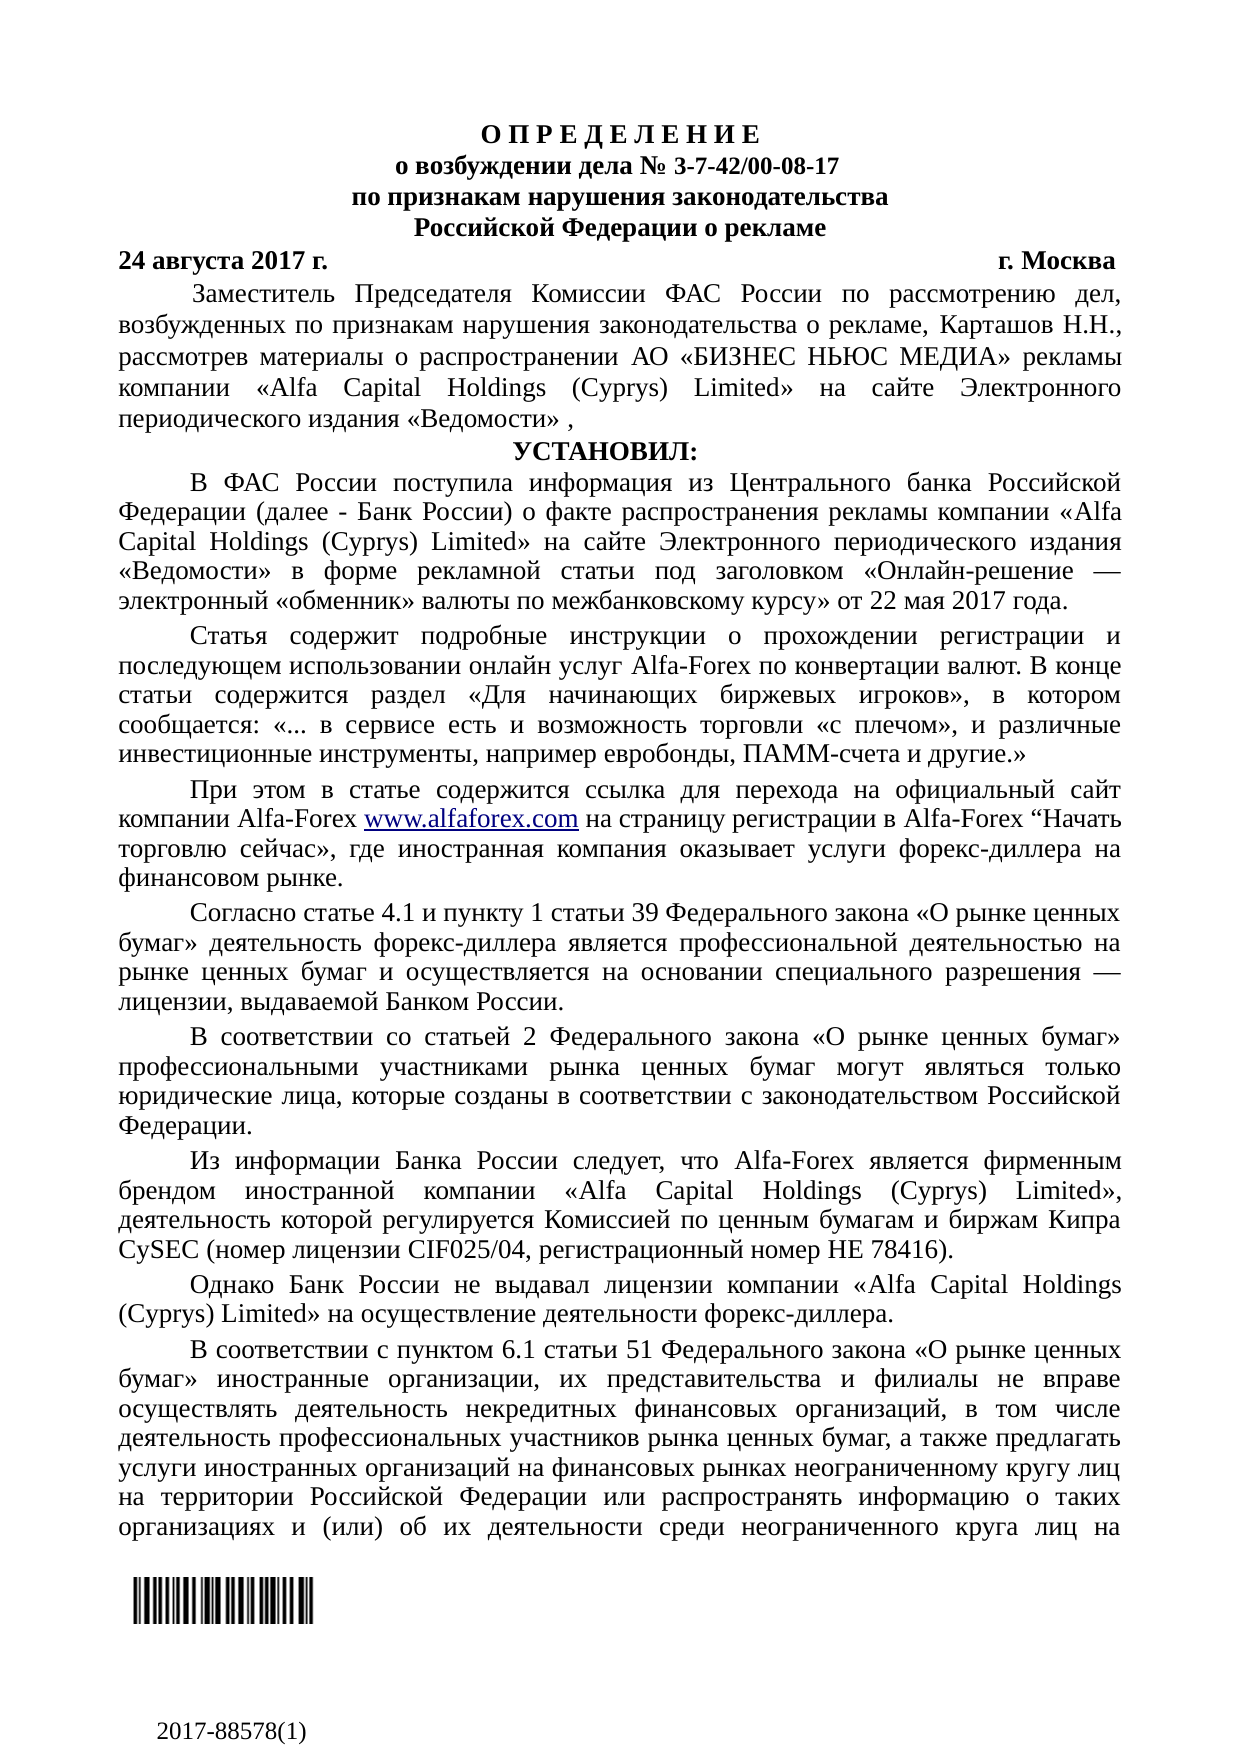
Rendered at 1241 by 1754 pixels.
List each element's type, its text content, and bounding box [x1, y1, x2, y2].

text Российской Федерации о рекламе [118, 212, 1122, 243]
text УСТАНОВИЛ: [487, 435, 1122, 466]
text В ФАС России поступила информация из Центрального банка Российской Федерации (далее - Банк России) о факте распространения рекламы компании «Alfa Capital Holdings (Cyprys) Limited» на сайте Электронного периодического издания «Ведомости» в форме рекламной статьи под заголовком «Онлайн-решение — электронный «обменник» валюты по межбанковскому курсу» от 22 мая 2017 года. [118, 468, 1122, 615]
text Из информации Банка России следует, что Alfa-Forex является фирменным брендом иностранной компании «Alfa Capital Holdings (Cyprys) Limited», деятельность которой регулируется Комиссией по ценным бумагам и биржам Кипра CySEC (номер лицензии CIF025/04, регистрационный номер HE 78416). [118, 1146, 1122, 1264]
text При этом в статье содержится ссылка для перехода на официальный сайт компании Alfa-Forex www.alfaforex.com на страницу регистрации в Alfa-Forex “Начать торговлю сейчас», где иностранная компания оказывает услуги форекс-диллера на финансовом рынке. [118, 774, 1122, 892]
text 24 августа 2017 г. г. Москва [118, 244, 1122, 276]
text В соответствии со статьей 2 Федерального закона «О рынке ценных бумаг» профессиональными участниками рынка ценных бумаг могут являться только юридические лица, которые созданы в соответствии с законодательством Российской Федерации. [118, 1022, 1122, 1140]
text О П Р Е Д Е Л Е Н И Е [118, 118, 1122, 149]
text Статья содержит подробные инструкции о прохождении регистрации и последующем использовании онлайн услуг Alfa-Forex по конвертации валют. В конце статьи содержится раздел «Для начинающих биржевых игроков», в котором сообщается: «... в сервисе есть и возможность торговли «с плечом», и различные инвестиционные инструменты, например евробонды, ПАММ-счета и другие.» [118, 621, 1122, 768]
text по признакам нарушения законодательства [118, 180, 1122, 212]
picture [118, 1577, 331, 1624]
text Согласно статье 4.1 и пункту 1 статьи 39 Федерального закона «О рынке ценных бумаг» деятельность форекс-диллера является профессиональной деятельностью на рынке ценных бумаг и осуществляется на основании специального разрешения — лицензии, выдаваемой Банком России. [118, 898, 1122, 1016]
text о возбуждении дела № 3-7-42/00-08-17 [118, 149, 1122, 180]
text Однако Банк России не выдавал лицензии компании «Alfa Capital Holdings (Cyprys) Limited» на осуществление деятельности форекс-диллера. [118, 1270, 1122, 1329]
text Заместитель Председателя Комиссии ФАС России по рассмотрению дел, возбужденных по признакам нарушения законодательства о рекламе, Карташов Н.Н., рассмотрев материалы о распространении АО «БИЗНЕС НЬЮС МЕДИА» рекламы компании «Alfa Capital Holdings (Cyprys) Limited» на сайте Электронного периодического издания «Ведомости» , [118, 277, 1122, 433]
text В соответствии с пунктом 6.1 статьи 51 Федерального закона «О рынке ценных бумаг» иностранные организации, их представительства и филиалы не вправе осуществлять деятельность некредитных финансовых организаций, в том числе деятельность профессиональных участников рынка ценных бумаг, а также предлагать услуги иностранных организаций на финансовых рынках неограниченному кругу лиц на территории Российской Федерации или распространять информацию о таких организациях и (или) об их деятельности среди неограниченного круга лиц на [118, 1335, 1122, 1541]
